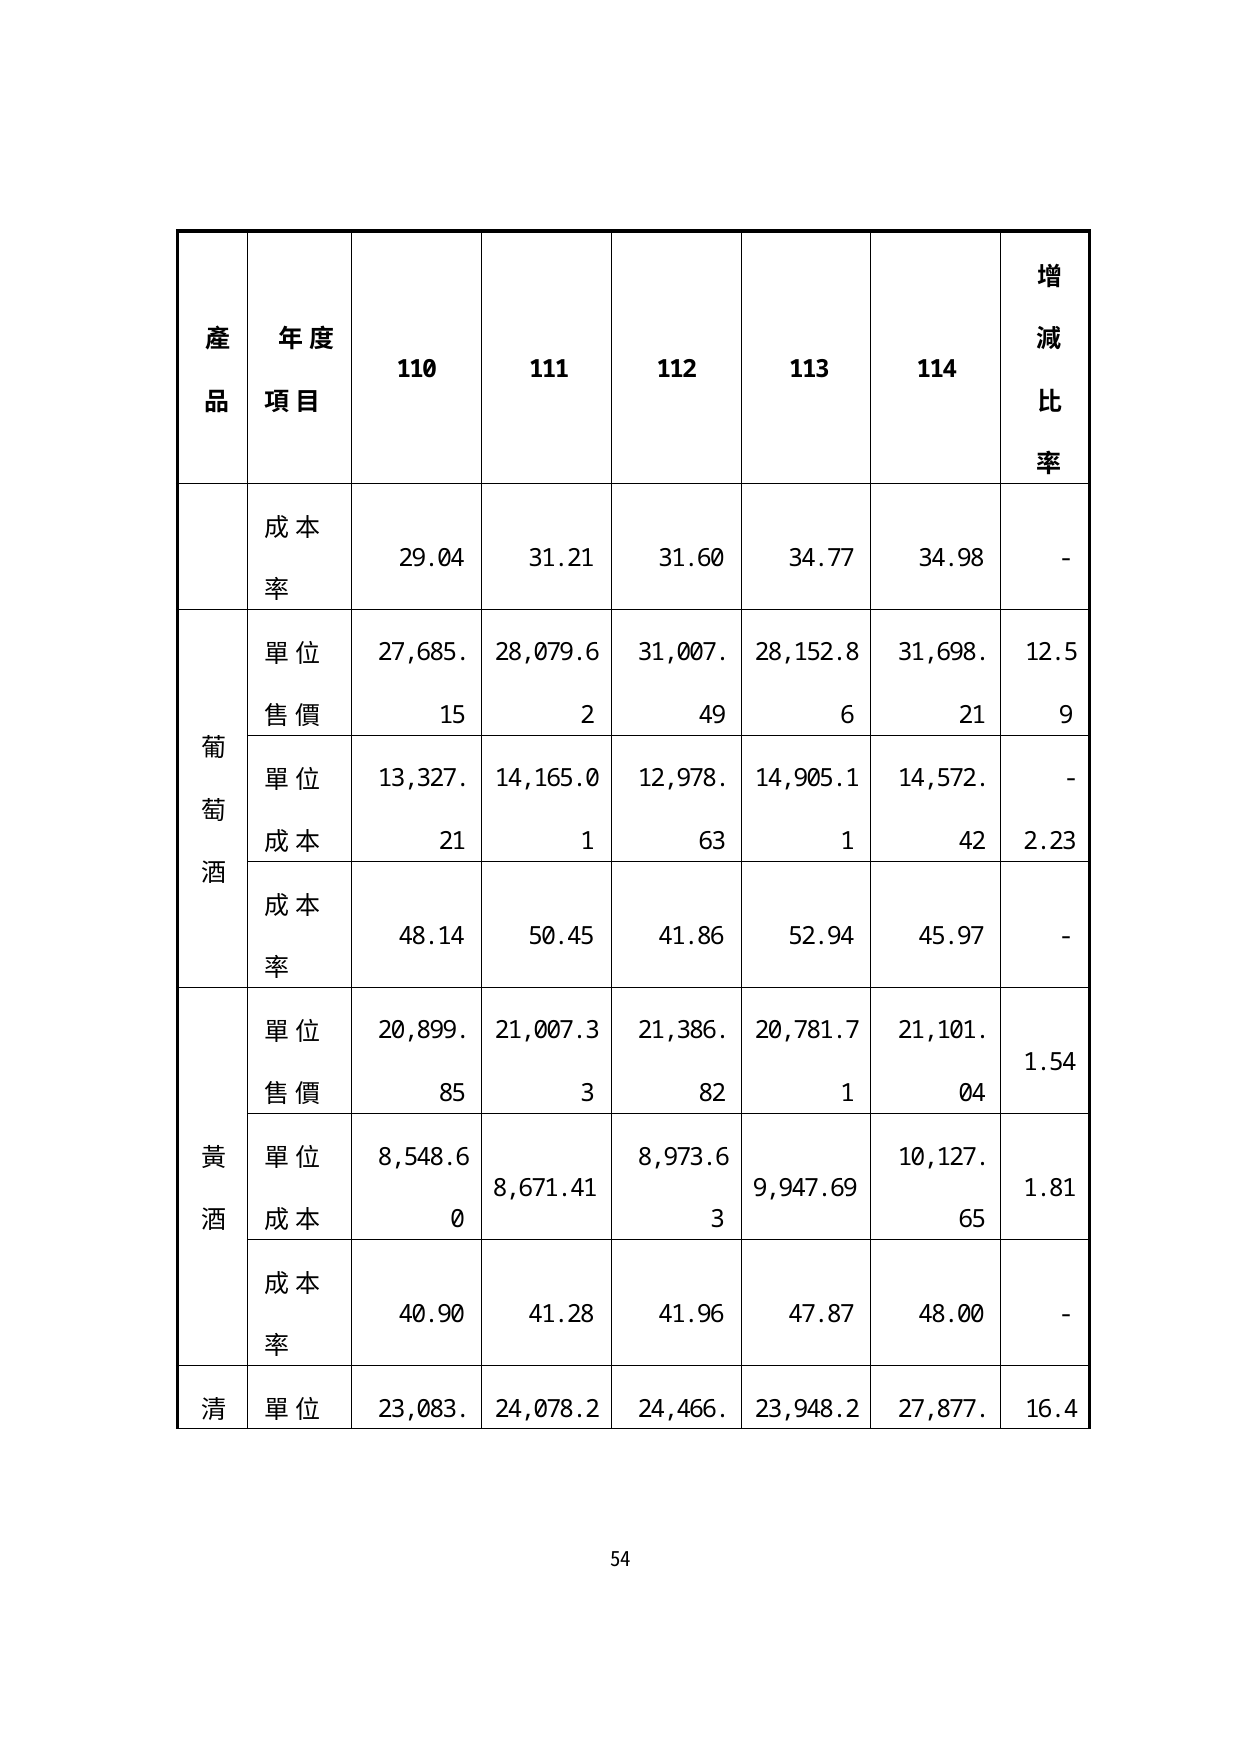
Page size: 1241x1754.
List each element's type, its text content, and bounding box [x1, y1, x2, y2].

table_cell 8,671.41 [482, 1114, 611, 1239]
table_cell [179, 484, 247, 608]
table_cell 52.94 [742, 862, 870, 987]
table_cell 21,007.33 [482, 988, 611, 1113]
table_cell 1.54 [1001, 988, 1088, 1113]
table_cell 24,466. [612, 1366, 741, 1428]
table_cell 34.98 [871, 484, 1000, 608]
table_cell 45.97 [871, 862, 1000, 987]
table_cell 20,899.85 [352, 988, 481, 1113]
table_cell 31,007.49 [612, 610, 741, 734]
table_cell 27,877. [871, 1366, 1000, 1428]
table_header 110 [352, 233, 481, 482]
table_cell 31,698.21 [871, 610, 1000, 734]
table_cell 23,083. [352, 1366, 481, 1428]
table_cell 28,152.86 [742, 610, 870, 734]
table_cell 清 [179, 1366, 247, 1428]
table_cell 21,386.82 [612, 988, 741, 1113]
table_cell 41.28 [482, 1240, 611, 1365]
table_cell 27,685.15 [352, 610, 481, 734]
table_header 增減 比率 [1001, 233, 1088, 482]
table_cell - [1001, 862, 1088, 987]
table_cell 單位成本 [248, 736, 351, 861]
table_cell -2.23 [1001, 736, 1088, 861]
table_cell 黃酒 [179, 988, 247, 1365]
table_cell 14,905.11 [742, 736, 870, 861]
table_cell 單位成本 [248, 1114, 351, 1239]
table_cell 葡萄酒 [179, 610, 247, 987]
table_cell 單位售價 [248, 988, 351, 1113]
table_cell 50.45 [482, 862, 611, 987]
table_cell 21,101.04 [871, 988, 1000, 1113]
table_cell 47.87 [742, 1240, 870, 1365]
table_header 114 [871, 233, 1000, 482]
table_cell 41.86 [612, 862, 741, 987]
table_header 年度 項目 [248, 233, 351, 482]
table_cell 12.59 [1001, 610, 1088, 734]
table_cell 41.96 [612, 1240, 741, 1365]
table_cell 9,947.69 [742, 1114, 870, 1239]
table_cell 24,078.2 [482, 1366, 611, 1428]
table_cell 48.14 [352, 862, 481, 987]
table_cell 16.4 [1001, 1366, 1088, 1428]
table_header 產品 [179, 233, 247, 482]
table_cell 成本率 [248, 484, 351, 608]
table_cell 12,978.63 [612, 736, 741, 861]
table_cell 成本率 [248, 862, 351, 987]
table_cell 單位 [248, 1366, 351, 1428]
table_cell 10,127.65 [871, 1114, 1000, 1239]
table_cell 31.60 [612, 484, 741, 608]
table_cell 單位售價 [248, 610, 351, 734]
table_cell 13,327.21 [352, 736, 481, 861]
table_header 111 [482, 233, 611, 482]
table_cell 28,079.62 [482, 610, 611, 734]
table_cell 成本率 [248, 1240, 351, 1365]
table_cell - [1001, 484, 1088, 608]
table_cell 20,781.71 [742, 988, 870, 1113]
table_cell 40.90 [352, 1240, 481, 1365]
table_cell 8,548.60 [352, 1114, 481, 1239]
table_cell 29.04 [352, 484, 481, 608]
table_cell 1.81 [1001, 1114, 1088, 1239]
table_cell 14,572.42 [871, 736, 1000, 861]
table_cell 14,165.01 [482, 736, 611, 861]
table_cell 34.77 [742, 484, 870, 608]
table_cell 48.00 [871, 1240, 1000, 1365]
table_cell 31.21 [482, 484, 611, 608]
table_header 112 [612, 233, 741, 482]
table_header 113 [742, 233, 870, 482]
table_cell - [1001, 1240, 1088, 1365]
table_cell 8,973.63 [612, 1114, 741, 1239]
table_cell 23,948.2 [742, 1366, 870, 1428]
